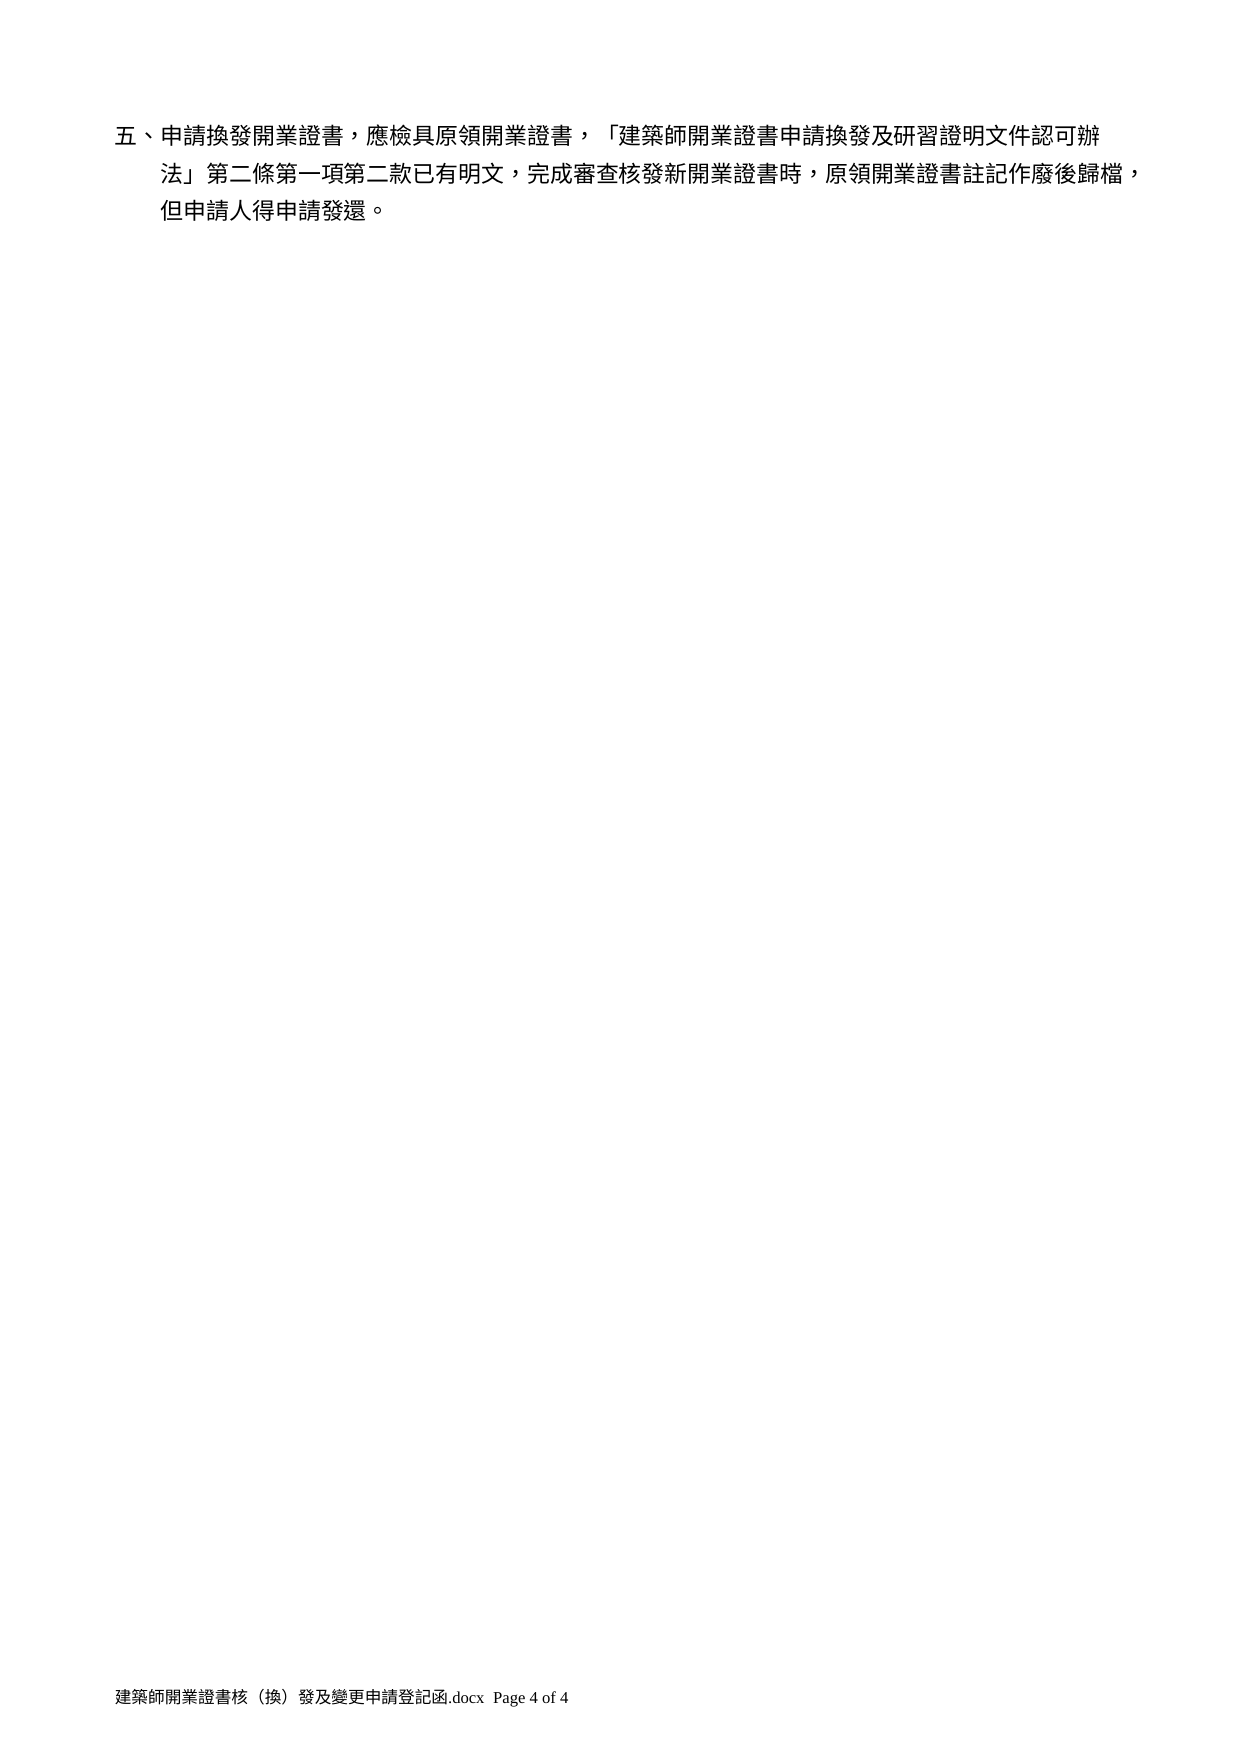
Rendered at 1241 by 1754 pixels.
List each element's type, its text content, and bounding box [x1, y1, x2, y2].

text 五、申請換發開業證書，應檢具原領開業證書，「建築師開業證書申請換發及研習證明文件認可辦法」第二條第一項第二款已有明文，完成審查核發新開業證書時，原領開業證書註記作廢後歸檔，但申請人得申請發還。 [114, 114, 1126, 227]
